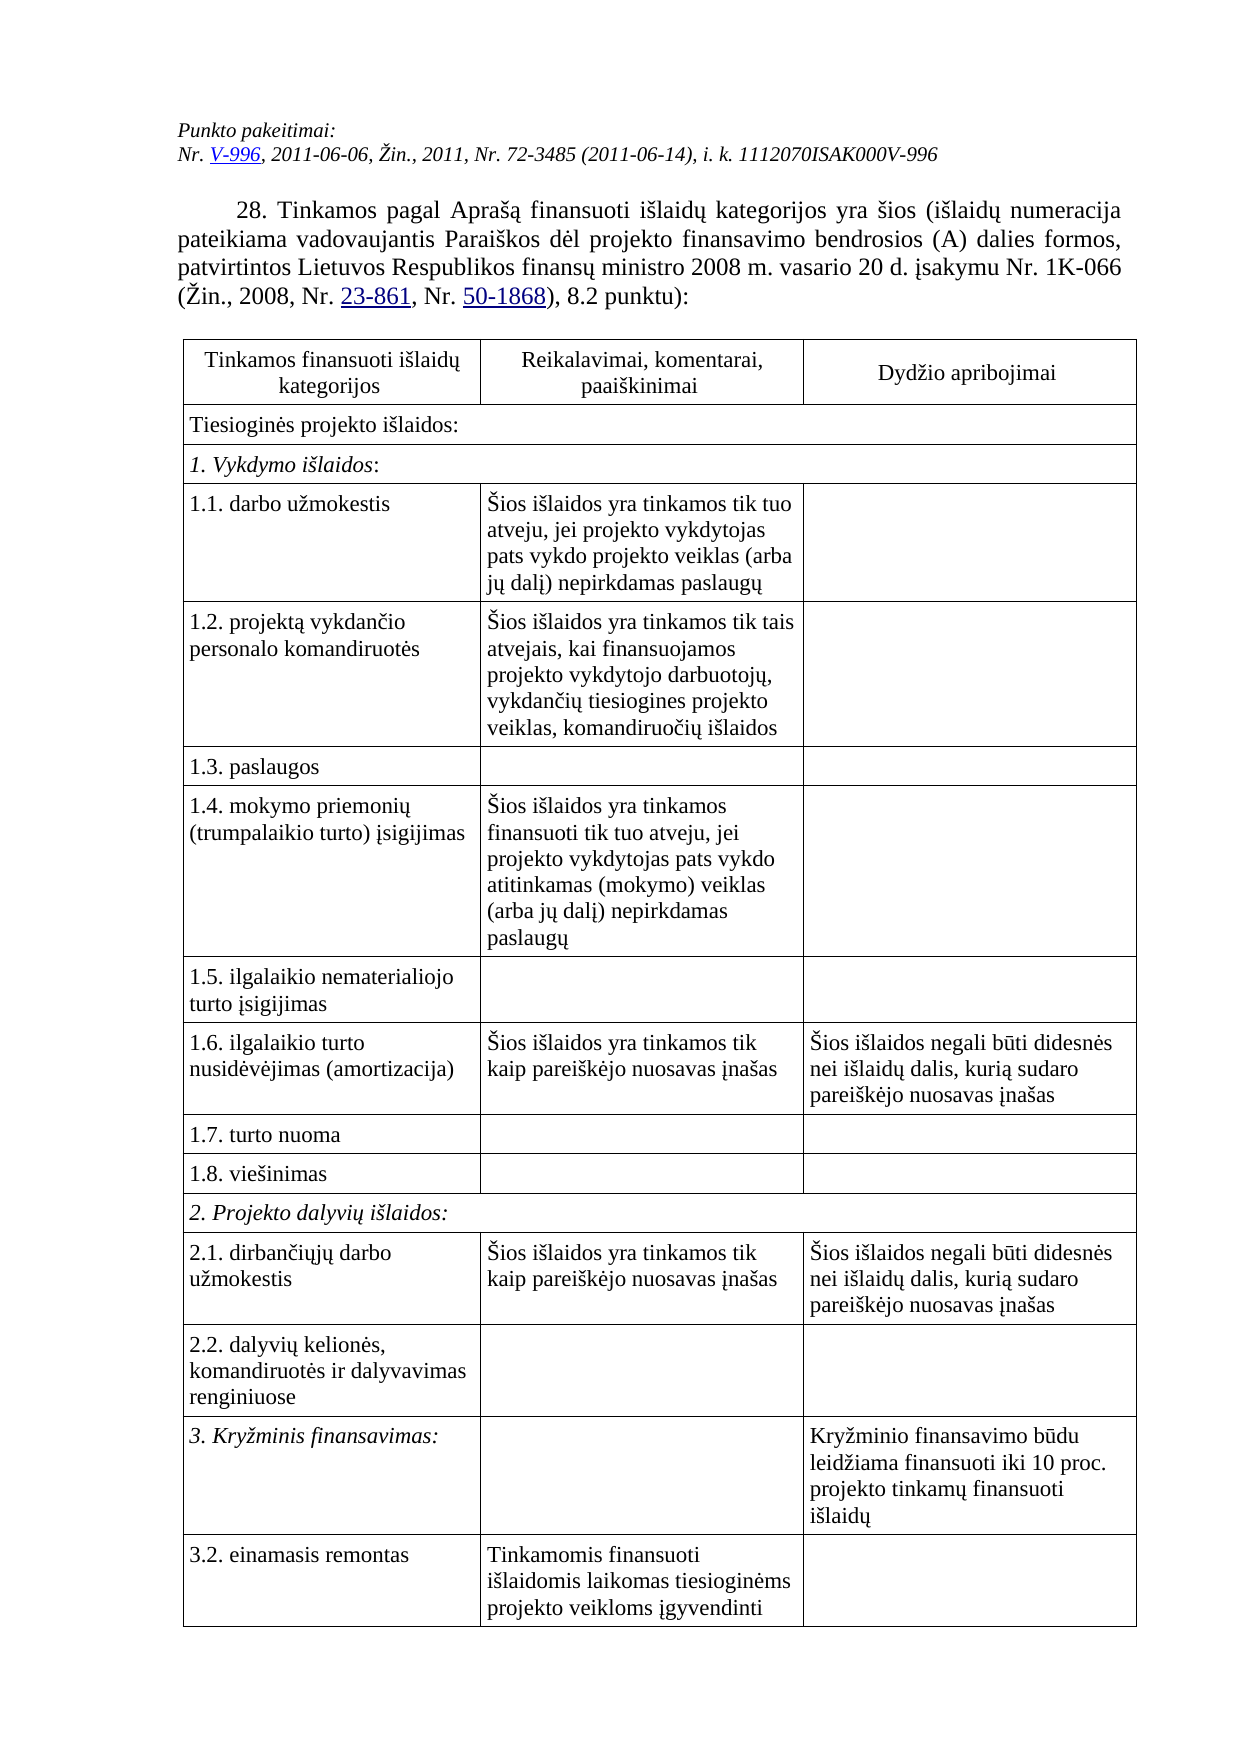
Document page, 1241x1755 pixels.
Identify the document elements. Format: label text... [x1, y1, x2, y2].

table_cell 1.2. projektą vykdančio personalo komandiruotės [184, 602, 480, 746]
table_cell 1.4. mokymo priemonių (trumpalaikio turto) įsigijimas [184, 786, 480, 956]
table_cell [804, 957, 1136, 1022]
table_cell [804, 1325, 1136, 1416]
text Nr. V-996, 2011-06-06, Žin., 2011, Nr. 72-3485 (2011-06-14), i. k. 1112070ISAK000V-996 [177, 142, 1122, 166]
table_cell [481, 1154, 803, 1192]
text Punkto pakeitimai: [177, 118, 1122, 142]
table_cell [481, 747, 803, 785]
table_cell 1.3. paslaugos [184, 747, 480, 785]
table_cell 2.2. dalyvių kelionės, komandiruotės ir dalyvavimas renginiuose [184, 1325, 480, 1416]
table_cell 1.8. viešinimas [184, 1154, 480, 1192]
table_cell Šios išlaidos yra tinkamos tik tais atvejais, kai finansuojamos projekto vykdytojo darbuotojų, vykdančių tiesiogines projekto veiklas, komandiruočių išlaidos [481, 602, 803, 746]
table_cell Tinkamomis finansuoti išlaidomis laikomas tiesioginėms projekto veikloms įgyvendinti [481, 1535, 803, 1626]
table_cell Šios išlaidos yra tinkamos tik kaip pareiškėjo nuosavas įnašas [481, 1233, 803, 1324]
table_cell 3. Kryžminis finansavimas: [184, 1417, 480, 1534]
table_cell 2. Projekto dalyvių išlaidos: [184, 1194, 1136, 1232]
table_cell [481, 1325, 803, 1416]
table_cell 3.2. einamasis remontas [184, 1535, 480, 1626]
table_cell 1.7. turto nuoma [184, 1115, 480, 1153]
table_cell Šios išlaidos negali būti didesnės nei išlaidų dalis, kurią sudaro pareiškėjo nuosavas įnašas [804, 1233, 1136, 1324]
table_cell 1.1. darbo užmokestis [184, 484, 480, 601]
table_cell [804, 484, 1136, 601]
table_cell [804, 1154, 1136, 1192]
table_cell 2.1. dirbančiųjų darbo užmokestis [184, 1233, 480, 1324]
table_cell 1.6. ilgalaikio turto nusidėvėjimas (amortizacija) [184, 1023, 480, 1114]
table_cell [481, 1115, 803, 1153]
table_cell Šios išlaidos yra tinkamos finansuoti tik tuo atveju, jei projekto vykdytojas pats vykdo atitinkamas (mokymo) veiklas (arba jų dalį) nepirkdamas paslaugų [481, 786, 803, 956]
table_cell 1.5. ilgalaikio nematerialiojo turto įsigijimas [184, 957, 480, 1022]
table_cell 1. Vykdymo išlaidos: [184, 445, 1136, 483]
table_cell [804, 747, 1136, 785]
table_header Reikalavimai, komentarai, paaiškinimai [481, 340, 803, 404]
table_header Dydžio apribojimai [804, 340, 1136, 404]
table_cell [481, 1417, 803, 1534]
table_cell Kryžminio finansavimo būdu leidžiama finansuoti iki 10 proc. projekto tinkamų finansuoti išlaidų [804, 1417, 1136, 1534]
text 28. Tinkamos pagal Aprašą finansuoti išlaidų kategorijos yra šios (išlaidų numeracija pateikiama vadovaujantis Paraiškos dėl projekto finansavimo bendrosios (A) dalies formos, patvirtintos Lietuvos Respublikos finansų ministro 2008 m. vasario 20 d. įsakymu Nr. 1K-066 (Žin., 2008, Nr. 23-861, Nr. 50-1868), 8.2 punktu): [177, 195, 1122, 310]
table_cell [804, 602, 1136, 746]
table_cell [804, 786, 1136, 956]
table_cell [481, 957, 803, 1022]
table_cell Šios išlaidos negali būti didesnės nei išlaidų dalis, kurią sudaro pareiškėjo nuosavas įnašas [804, 1023, 1136, 1114]
table_cell [804, 1535, 1136, 1626]
table_cell Tiesioginės projekto išlaidos: [184, 405, 1136, 444]
table_cell Šios išlaidos yra tinkamos tik kaip pareiškėjo nuosavas įnašas [481, 1023, 803, 1114]
table_cell Šios išlaidos yra tinkamos tik tuo atveju, jei projekto vykdytojas pats vykdo projekto veiklas (arba jų dalį) nepirkdamas paslaugų [481, 484, 803, 601]
table_header Tinkamos finansuoti išlaidų kategorijos [184, 340, 480, 404]
table_cell [804, 1115, 1136, 1153]
